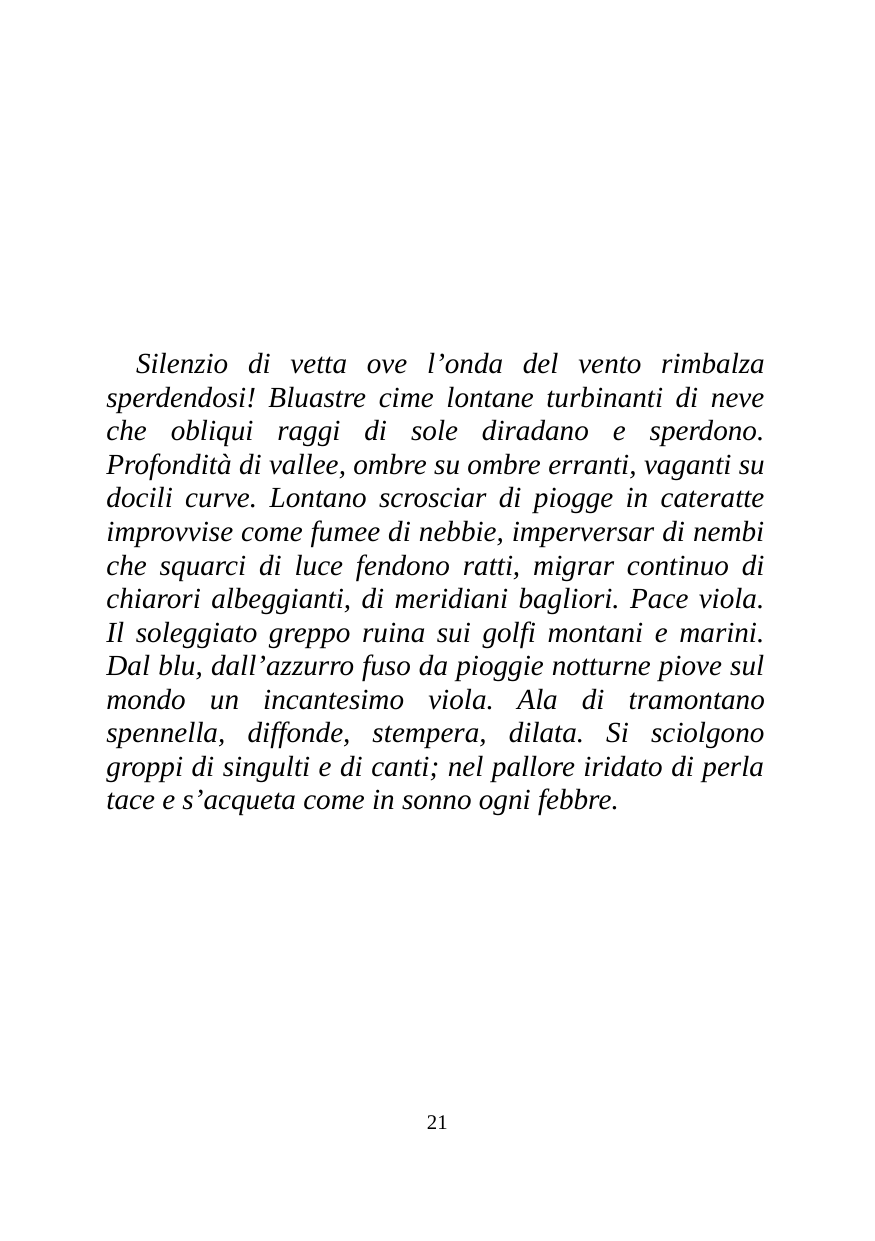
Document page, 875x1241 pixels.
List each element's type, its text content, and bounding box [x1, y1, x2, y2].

text Silenzio di vetta ove l’onda del vento rimbalza sperdendosi! Bluastre cime lontane turbinanti di neve che obliqui raggi di sole diradano e sperdono. Profondità di vallee, ombre su ombre erranti, vaganti su docili curve. Lontano scrosciar di piogge in cateratte improvvise come fumee di nebbie, imperversar di nembi che squarci di luce fendono ratti, migrar continuo di chiarori albeggianti, di meridiani bagliori. Pace viola. Il soleggiato greppo ruina sui golfi montani e marini. Dal blu, dall’azzurro fuso da pioggie notturne piove sul mondo un incantesimo viola. Ala di tramontano spennella, diffonde, stempera, dilata. Si sciolgono groppi di singulti e di canti; nel pallore iridato di perla tace e s’acqueta come in sonno ogni febbre. [106, 346, 768, 816]
subtitle Silenzio di vetta [106, 195, 768, 228]
